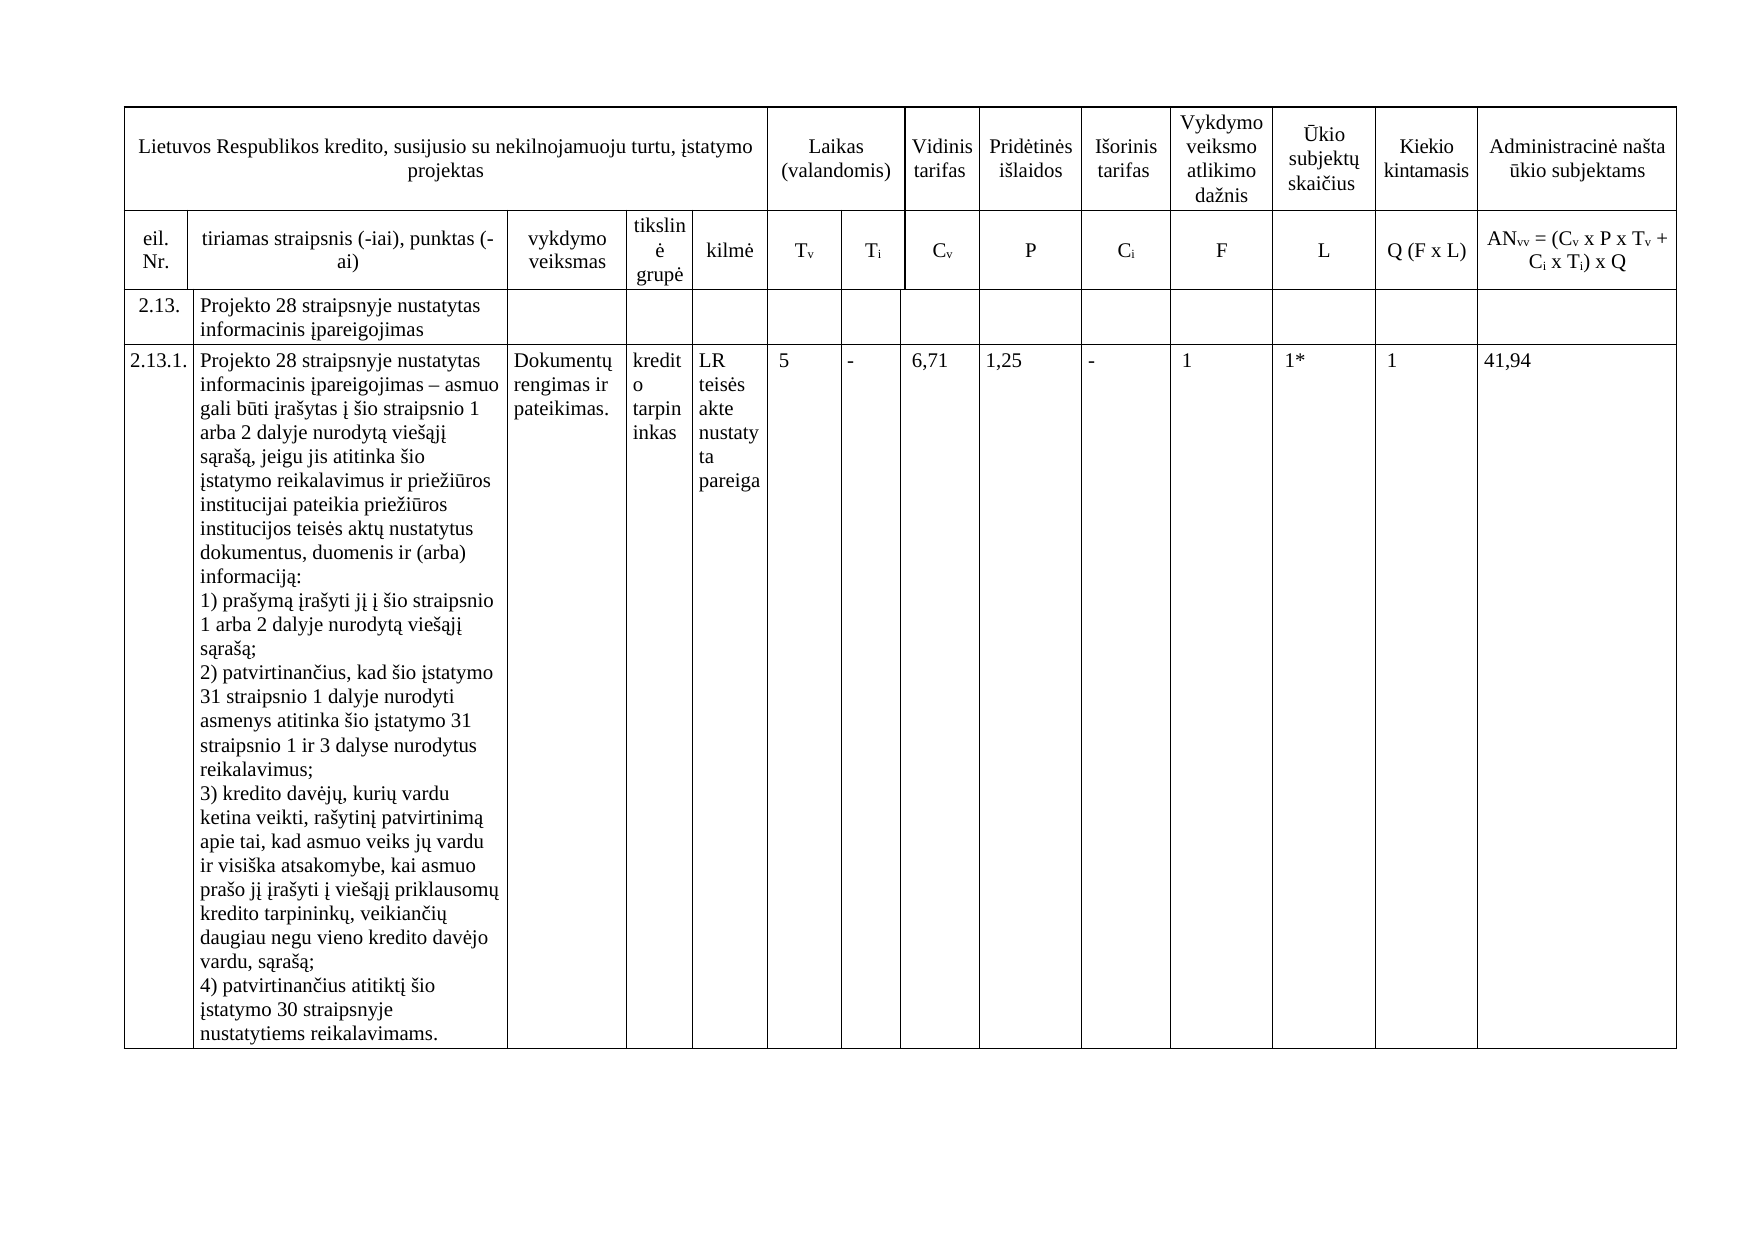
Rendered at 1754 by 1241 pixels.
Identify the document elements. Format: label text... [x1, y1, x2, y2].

table_cell Ti [842, 211, 904, 288]
table_cell Q (F x L) [1376, 211, 1477, 288]
table_cell eil. Nr. [125, 211, 187, 288]
table_cell [508, 290, 626, 343]
table_cell kredito tarpininkas [627, 345, 692, 1048]
table_cell - [1082, 345, 1170, 1048]
table_cell 5 [768, 345, 841, 1048]
table_cell vykdymo veiksmas [508, 211, 626, 288]
table_cell [627, 290, 692, 343]
table_cell [1273, 290, 1375, 343]
table_cell Projekto 28 straipsnyje nustatytas informacinis įpareigojimas – asmuo gali būti įrašytas į šio straipsnio 1 arba 2 dalyje nurodytą viešąjį sąrašą, jeigu jis atitinka šio įstatymo reikalavimus ir priežiūros institucijai pateikia priežiūros institucijos teisės aktų nustatytus dokumentus, duomenis ir (arba) informaciją: 1) prašymą įrašyti jį į šio straipsnio 1 arba 2 dalyje nurodytą viešąjį sąrašą; 2) patvirtinančius, kad šio įstatymo 31 straipsnio 1 dalyje nurodyti asmenys atitinka šio įstatymo 31 straipsnio 1 ir 3 dalyse nurodytus reikalavimus; 3) kredito davėjų, kurių vardu ketina veikti, rašytinį patvirtinimą apie tai, kad asmuo veiks jų vardu ir visiška atsakomybe, kai asmuo prašo jį įrašyti į viešąjį priklausomų kredito tarpininkų, veikiančių daugiau negu vieno kredito davėjo vardu, sąrašą; 4) patvirtinančius atitiktį šio įstatymo 30 straipsnyje nustatytiems reikalavimams. [194, 345, 507, 1048]
table_header Išorinis tarifas [1082, 108, 1170, 209]
table_cell Dokumentų rengimas ir pateikimas. [508, 345, 626, 1048]
table_cell 2.13. [125, 290, 193, 343]
table_cell Ci [1082, 211, 1170, 288]
table_cell [1478, 290, 1676, 343]
table_cell - [842, 345, 900, 1048]
table_cell 6,71 [901, 345, 979, 1048]
table_header Vykdymo veiksmo atlikimo dažnis [1171, 108, 1272, 209]
table_header Laikas (valandomis) [768, 108, 904, 209]
table_cell 2.13.1. [125, 345, 193, 1048]
table_cell L [1273, 211, 1375, 288]
table_cell kilmė [693, 211, 767, 288]
table_header Kiekio kintamasis [1376, 108, 1477, 209]
table_cell tiriamas straipsnis (-iai), punktas (-ai) [188, 211, 507, 288]
table_cell ANvv = (Cv x P x Tv + Ci x Ti) x Q [1478, 211, 1676, 288]
table_cell [1082, 290, 1170, 343]
table_cell [693, 290, 767, 343]
table_cell Projekto 28 straipsnyje nustatytas informacinis įpareigojimas [194, 290, 507, 343]
table_cell F [1171, 211, 1272, 288]
table_cell Cv [906, 211, 979, 288]
table_cell [768, 290, 841, 343]
table_cell 41,94 [1478, 345, 1676, 1048]
table_header Pridėtinės išlaidos [980, 108, 1081, 209]
table_cell [980, 290, 1081, 343]
table_cell [1376, 290, 1477, 343]
table_cell tikslinė grupė [627, 211, 692, 288]
table_cell [842, 290, 900, 343]
table_cell [1171, 290, 1272, 343]
table_cell Tv [768, 211, 841, 288]
table_cell 1* [1273, 345, 1375, 1048]
table_cell 1 [1376, 345, 1477, 1048]
table_cell 1,25 [980, 345, 1081, 1048]
table_header Ūkio subjektų skaičius [1273, 108, 1375, 209]
table_cell LR teisės akte nustatyta pareiga [693, 345, 767, 1048]
table_cell [901, 290, 979, 343]
table_cell 1 [1171, 345, 1272, 1048]
table_header Lietuvos Respublikos kredito, susijusio su nekilnojamuoju turtu, įstatymo projektas [125, 108, 767, 209]
table_cell P [980, 211, 1081, 288]
table_header Vidinis tarifas [906, 108, 979, 209]
table_header Administracinė našta ūkio subjektams [1478, 108, 1676, 209]
